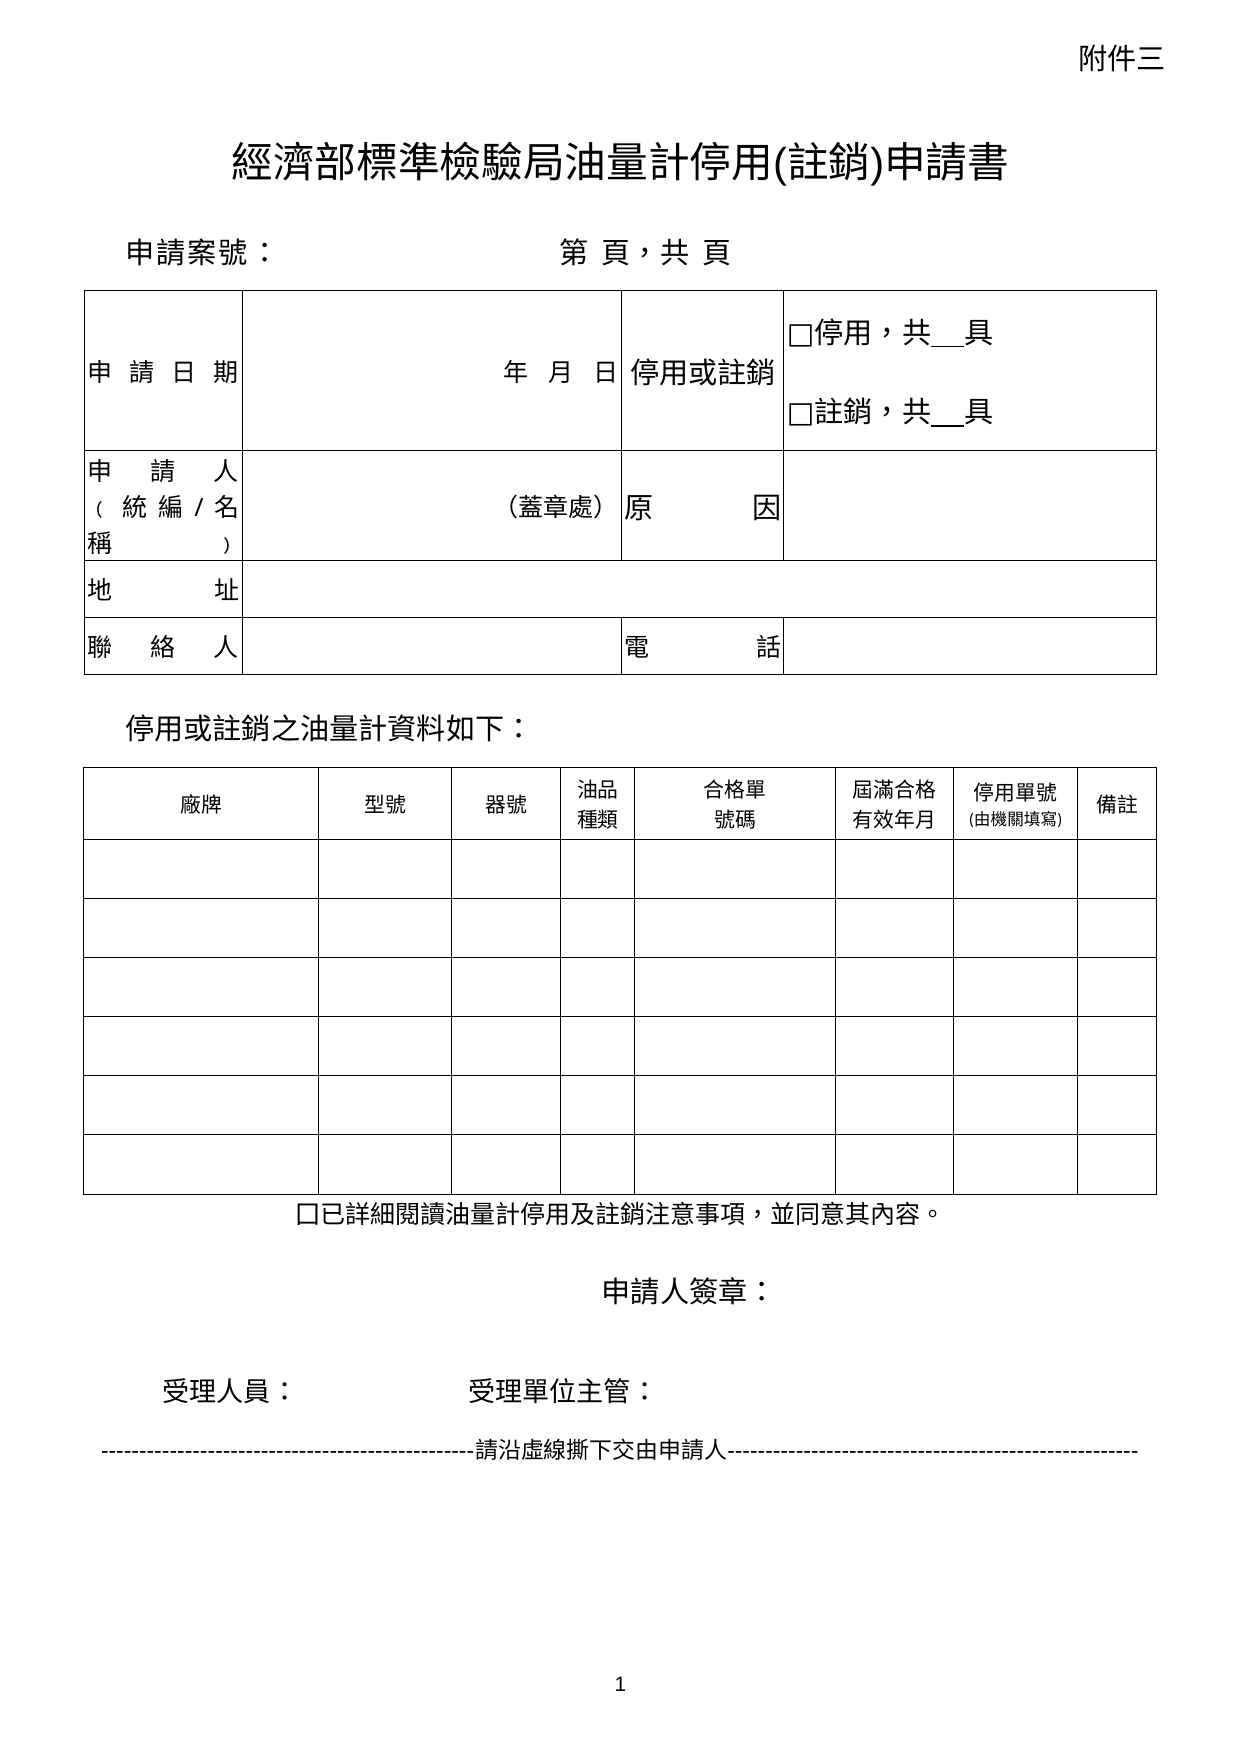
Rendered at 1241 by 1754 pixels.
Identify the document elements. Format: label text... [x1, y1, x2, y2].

table_cell [561, 958, 634, 1016]
table_cell [635, 1076, 835, 1134]
table_header 停用單號 (由機關填寫) [954, 768, 1077, 839]
table_cell 申 請 人 ﹙統編/名稱﹚ [85, 451, 242, 560]
table_header 備註 [1078, 768, 1156, 839]
table_cell [836, 899, 953, 957]
text 申請案號： 第 頁，共 頁 [125, 211, 1165, 290]
table_header 申 請 日 期 [85, 291, 242, 450]
table_cell （蓋章處） [243, 451, 621, 560]
table_cell [452, 899, 560, 957]
table_cell [561, 840, 634, 898]
text -------------------------------------------------請沿虛線撕下交由申請人------------------------------------------------------ [75, 1429, 1165, 1469]
table_cell [561, 1076, 634, 1134]
table_cell [635, 899, 835, 957]
table_header 停用或註銷 [622, 291, 783, 450]
table_cell [954, 1076, 1077, 1134]
table_cell [452, 958, 560, 1016]
table_cell [836, 1017, 953, 1075]
table_cell [452, 1135, 560, 1193]
table_cell [635, 840, 835, 898]
table_header □停用，共 具 □註銷，共 具 [784, 291, 1156, 450]
table_cell [1078, 840, 1156, 898]
table_cell [243, 618, 621, 674]
table_header 合格單 號碼 [635, 768, 835, 839]
table_cell [954, 840, 1077, 898]
table_header 年月日 [243, 291, 621, 450]
table_cell [243, 561, 1156, 617]
table_cell [319, 899, 451, 957]
table_cell [561, 1017, 634, 1075]
text 停用或註銷之油量計資料如下： [125, 687, 1165, 767]
table_cell [954, 1135, 1077, 1193]
table_header 廠牌 [84, 768, 318, 839]
text 囗已詳細閱讀油量計停用及註銷注意事項，並同意其內容。 [75, 1194, 1165, 1231]
table_cell [784, 451, 1156, 560]
table_cell [1078, 899, 1156, 957]
table_cell [452, 1017, 560, 1075]
table_cell [1078, 1076, 1156, 1134]
table_cell [84, 1135, 318, 1193]
table_cell [954, 1017, 1077, 1075]
table_cell [635, 958, 835, 1016]
table_cell [784, 618, 1156, 674]
table_cell [635, 1135, 835, 1193]
table_cell [319, 1076, 451, 1134]
table_cell [84, 899, 318, 957]
table_cell [84, 1017, 318, 1075]
table_cell [836, 840, 953, 898]
table_cell [84, 958, 318, 1016]
table_cell 聯 絡 人 [85, 618, 242, 674]
table_cell [836, 1135, 953, 1193]
table_cell [1078, 1017, 1156, 1075]
table_header 油品 種類 [561, 768, 634, 839]
table_cell 原因 [622, 451, 783, 560]
table_cell [319, 840, 451, 898]
table_cell 地 址 [85, 561, 242, 617]
table_cell [452, 1076, 560, 1134]
table_cell [1078, 958, 1156, 1016]
text 申請人簽章： [266, 1251, 874, 1330]
table_cell [635, 1017, 835, 1075]
text 經濟部標準檢驗局油量計停用(註銷)申請書 [75, 119, 1165, 199]
table_cell [836, 958, 953, 1016]
table_cell [1078, 1135, 1156, 1193]
table_cell [452, 840, 560, 898]
table_cell [84, 1076, 318, 1134]
table_header 型號 [319, 768, 451, 839]
table_cell [954, 958, 1077, 1016]
table_cell [84, 840, 318, 898]
table_header 器號 [452, 768, 560, 839]
table_cell [836, 1076, 953, 1134]
table_cell [319, 1017, 451, 1075]
table_cell [954, 899, 1077, 957]
table_header 屆滿合格 有效年月 [836, 768, 953, 839]
table_cell [561, 899, 634, 957]
table_cell [319, 1135, 451, 1193]
table_cell 電話 [622, 618, 783, 674]
text 受理人員： 受理單位主管： [162, 1369, 1165, 1409]
table_cell [561, 1135, 634, 1193]
table_cell [319, 958, 451, 1016]
